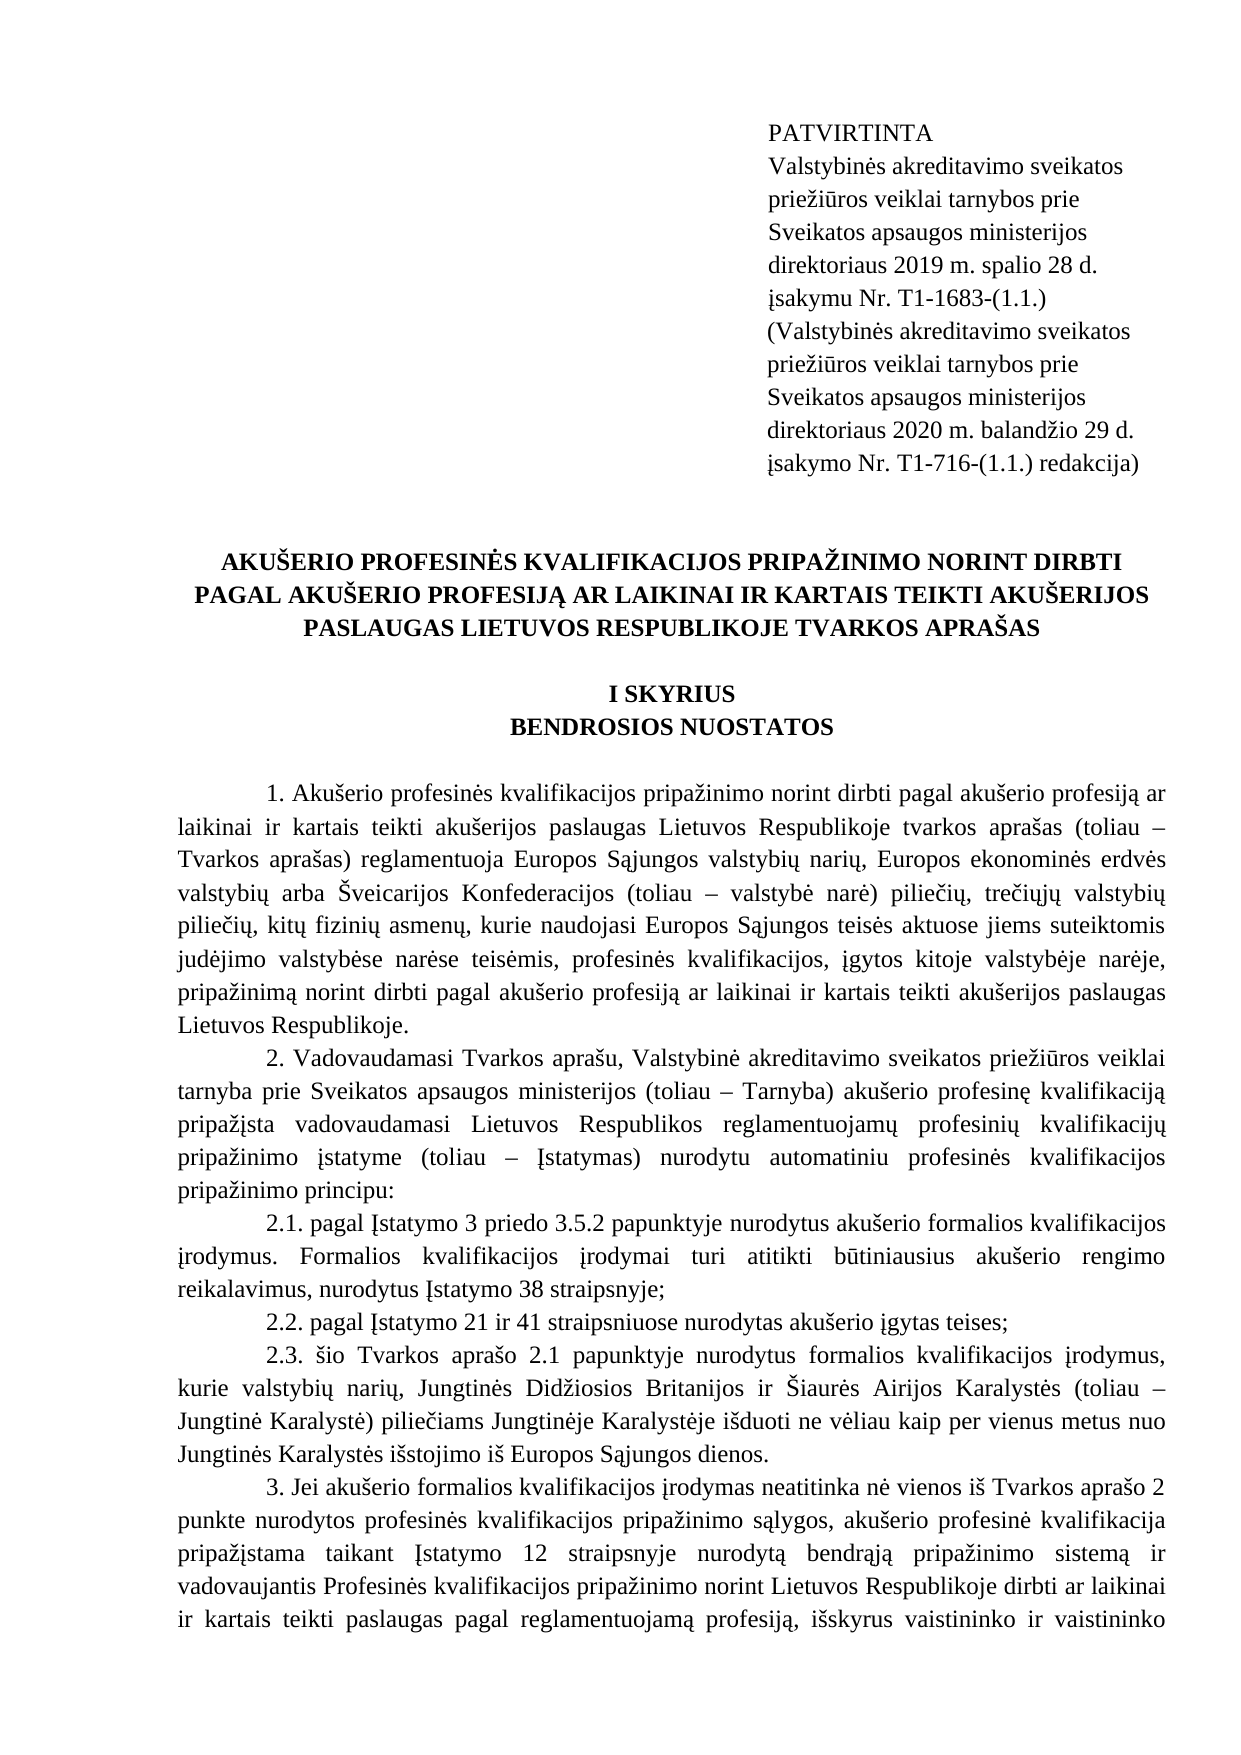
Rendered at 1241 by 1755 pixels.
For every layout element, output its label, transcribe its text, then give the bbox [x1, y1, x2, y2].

text įsakymo Nr. T1-716-(1.1.) redakcija) [767, 448, 1167, 477]
text Sveikatos apsaugos ministerijos [768, 217, 1167, 246]
text priežiūros veiklai tarnybos prie [767, 349, 1167, 378]
text (Valstybinės akreditavimo sveikatos [767, 316, 1167, 345]
text 3. Jei akušerio formalios kvalifikacijos įrodymas neatitinka nė vienos iš Tvarkos aprašo 2 punkte nurodytos profesinės kvalifikacijos pripažinimo sąlygos, akušerio profesinė kvalifikacija pripažįstama taikant Įstatymo 12 straipsnyje nurodytą bendrąją pripažinimo sistemą ir vadovaujantis Profesinės kvalifikacijos pripažinimo norint Lietuvos Respublikoje dirbti ar laikinai ir kartais teikti paslaugas pagal reglamentuojamą profesiją, išskyrus vaistininko ir vaistininko [177, 1472, 1167, 1633]
text direktoriaus 2019 m. spalio 28 d. [768, 250, 1167, 279]
text I SKYRIUS [177, 679, 1167, 708]
text 2. Vadovaudamasi Tvarkos aprašu, Valstybinė akreditavimo sveikatos priežiūros veiklai tarnyba prie Sveikatos apsaugos ministerijos (toliau – Tarnyba) akušerio profesinę kvalifikaciją pripažįsta vadovaudamasi Lietuvos Respublikos reglamentuojamų profesinių kvalifikacijų pripažinimo įstatyme (toliau – Įstatymas) nurodytu automatiniu profesinės kvalifikacijos pripažinimo principu: [177, 1043, 1167, 1203]
text įsakymu Nr. T1-1683-(1.1.) [768, 283, 1167, 312]
text BENDROSIOS NUOSTATOS [177, 712, 1167, 741]
text Valstybinės akreditavimo sveikatos [768, 151, 1167, 180]
text 2.1. pagal Įstatymo 3 priedo 3.5.2 papunktyje nurodytus akušerio formalios kvalifikacijos įrodymus. Formalios kvalifikacijos įrodymai turi atitikti būtiniausius akušerio rengimo reikalavimus, nurodytus Įstatymo 38 straipsnyje; [177, 1208, 1167, 1303]
text priežiūros veiklai tarnybos prie [768, 184, 1167, 213]
text PATVIRTINTA [768, 118, 1167, 147]
text 1. Akušerio profesinės kvalifikacijos pripažinimo norint dirbti pagal akušerio profesiją ar laikinai ir kartais teikti akušerijos paslaugas Lietuvos Respublikoje tvarkos aprašas (toliau – Tvarkos aprašas) reglamentuoja Europos Sąjungos valstybių narių, Europos ekonominės erdvės valstybių arba Šveicarijos Konfederacijos (toliau – valstybė narė) piliečių, trečiųjų valstybių piliečių, kitų fizinių asmenų, kurie naudojasi Europos Sąjungos teisės aktuose jiems suteiktomis judėjimo valstybėse narėse teisėmis, profesinės kvalifikacijos, įgytos kitoje valstybėje narėje, pripažinimą norint dirbti pagal akušerio profesiją ar laikinai ir kartais teikti akušerijos paslaugas Lietuvos Respublikoje. [177, 778, 1167, 1038]
text 2.2. pagal Įstatymo 21 ir 41 straipsniuose nurodytas akušerio įgytas teises; [177, 1307, 1167, 1336]
text 2.3. šio Tvarkos aprašo 2.1 papunktyje nurodytus formalios kvalifikacijos įrodymus, kurie valstybių narių, Jungtinės Didžiosios Britanijos ir Šiaurės Airijos Karalystės (toliau – Jungtinė Karalystė) piliečiams Jungtinėje Karalystėje išduoti ne vėliau kaip per vienus metus nuo Jungtinės Karalystės išstojimo iš Europos Sąjungos dienos. [177, 1340, 1167, 1468]
text direktoriaus 2020 m. balandžio 29 d. [767, 415, 1167, 444]
text AKUŠERIO PROFESINĖS KVALIFIKACIJOS PRIPAŽINIMO NORINT DIRBTI PAGAL AKUŠERIO PROFESIJĄ AR LAIKINAI ir KARTAIS TEIKTI AKUŠERIJOS PASLAUGAS LIETUVOS RESPUBLIKOJE TVARKOS APRAŠAS [177, 547, 1167, 642]
text Sveikatos apsaugos ministerijos [767, 382, 1167, 411]
